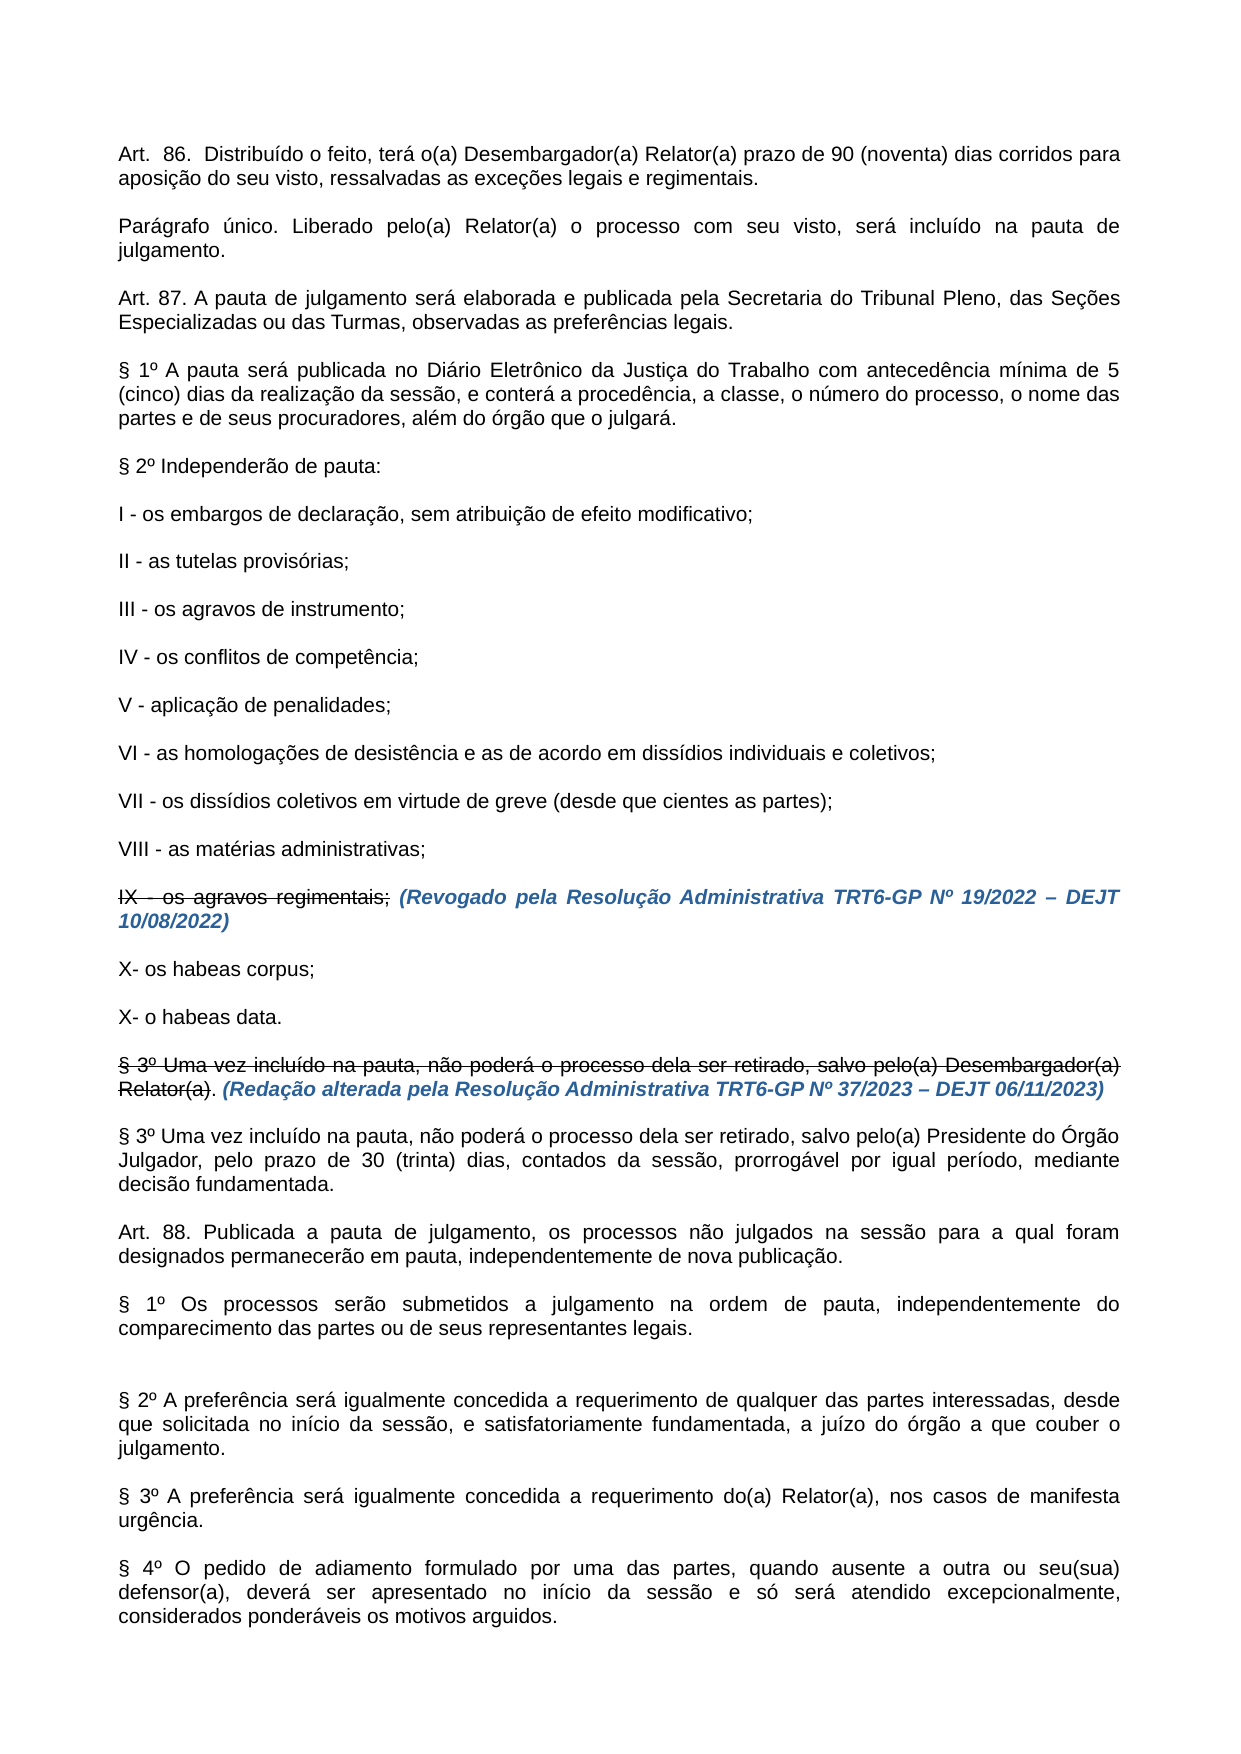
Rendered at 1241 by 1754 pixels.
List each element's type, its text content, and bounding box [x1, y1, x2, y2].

text VII - os dissídios coletivos em virtude de greve (desde que cientes as partes); [118, 789, 1122, 813]
text § 3º Uma vez incluído na pauta, não poderá o processo dela ser retirado, salvo pelo(a) Presidente do Órgão Julgador, pelo prazo de 30 (trinta) dias, contados da sessão, prorrogável por igual período, mediante decisão fundamentada. [118, 1124, 1122, 1196]
text § 3º A preferência será igualmente concedida a requerimento do(a) Relator(a), nos casos de manifesta urgência. [118, 1484, 1122, 1532]
text I - os embargos de declaração, sem atribuição de efeito modificativo; [118, 501, 1122, 525]
text VI - as homologações de desistência e as de acordo em dissídios individuais e coletivos; [118, 741, 1122, 765]
text Art. 86. Distribuído o feito, terá o(a) Desembargador(a) Relator(a) prazo de 90 (noventa) dias corridos para aposição do seu visto, ressalvadas as exceções legais e regimentais. [118, 142, 1122, 190]
text § 1º A pauta será publicada no Diário Eletrônico da Justiça do Trabalho com antecedência mínima de 5 (cinco) dias da realização da sessão, e conterá a procedência, a classe, o número do processo, o nome das partes e de seus procuradores, além do órgão que o julgará. [118, 358, 1122, 429]
text § 3º Uma vez incluído na pauta, não poderá o processo dela ser retirado, salvo pelo(a) Desembargador(a) Relator(a). (Redação alterada pela Resolução Administrativa TRT6-GP Nº 37/2023 – DEJT 06/11/2023) [118, 1052, 1122, 1100]
text § 2º Independerão de pauta: [118, 453, 1122, 477]
text V - aplicação de penalidades; [118, 693, 1122, 717]
text X- os habeas corpus; [118, 957, 1122, 981]
text § 1º Os processos serão submetidos a julgamento na ordem de pauta, independentemente do comparecimento das partes ou de seus representantes legais. [118, 1292, 1122, 1340]
text VIII - as matérias administrativas; [118, 837, 1122, 861]
text IV - os conflitos de competência; [118, 645, 1122, 669]
text IX - os agravos regimentais; (Revogado pela Resolução Administrativa TRT6-GP Nº 19/2022 – DEJT 10/08/2022) [118, 885, 1122, 933]
text III - os agravos de instrumento; [118, 597, 1122, 621]
text Art. 87. A pauta de julgamento será elaborada e publicada pela Secretaria do Tribunal Pleno, das Seções Especializadas ou das Turmas, observadas as preferências legais. [118, 286, 1122, 334]
text II - as tutelas provisórias; [118, 549, 1122, 573]
text Art. 88. Publicada a pauta de julgamento, os processos não julgados na sessão para a qual foram designados permanecerão em pauta, independentemente de nova publicação. [118, 1220, 1122, 1268]
text X- o habeas data. [118, 1004, 1122, 1028]
text § 2º A preferência será igualmente concedida a requerimento de qualquer das partes interessadas, desde que solicitada no início da sessão, e satisfatoriamente fundamentada, a juízo do órgão a que couber o julgamento. [118, 1388, 1122, 1460]
text § 4º O pedido de adiamento formulado por uma das partes, quando ausente a outra ou seu(sua) defensor(a), deverá ser apresentado no início da sessão e só será atendido excepcionalmente, considerados ponderáveis os motivos arguidos. [118, 1556, 1122, 1627]
text Parágrafo único. Liberado pelo(a) Relator(a) o processo com seu visto, será incluído na pauta de julgamento. [118, 214, 1122, 262]
